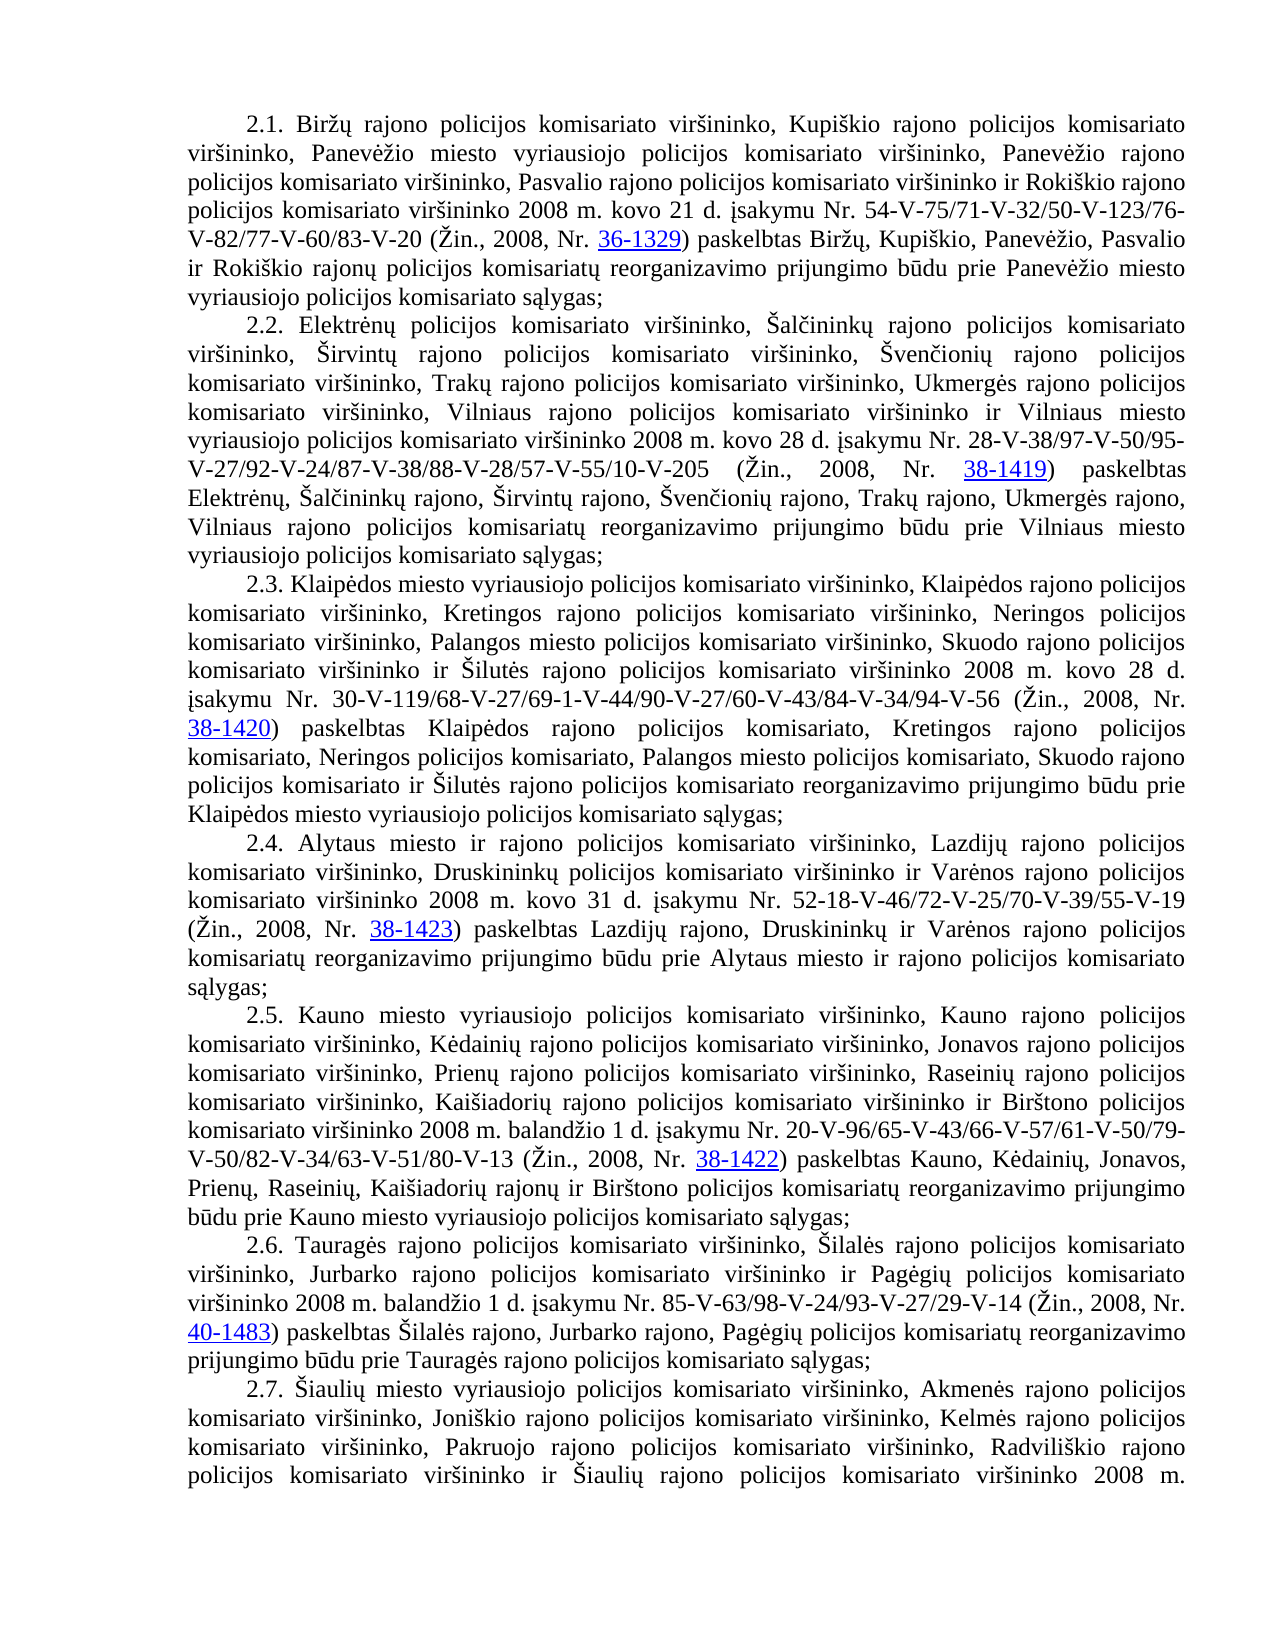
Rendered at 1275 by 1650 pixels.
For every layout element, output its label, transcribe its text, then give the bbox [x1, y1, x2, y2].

text 2.4. Alytaus miesto ir rajono policijos komisariato viršininko, Lazdijų rajono policijos komisariato viršininko, Druskininkų policijos komisariato viršininko ir Varėnos rajono policijos komisariato viršininko 2008 m. kovo 31 d. įsakymu Nr. 52-18-V-46/72-V-25/70-V-39/55-V-19 (Žin., 2008, Nr. 38-1423) paskelbtas Lazdijų rajono, Druskininkų ir Varėnos rajono policijos komisariatų reorganizavimo prijungimo būdu prie Alytaus miesto ir rajono policijos komisariato sąlygas; [187, 828, 1186, 1000]
text 2.2. Elektrėnų policijos komisariato viršininko, Šalčininkų rajono policijos komisariato viršininko, Širvintų rajono policijos komisariato viršininko, Švenčionių rajono policijos komisariato viršininko, Trakų rajono policijos komisariato viršininko, Ukmergės rajono policijos komisariato viršininko, Vilniaus rajono policijos komisariato viršininko ir Vilniaus miesto vyriausiojo policijos komisariato viršininko 2008 m. kovo 28 d. įsakymu Nr. 28-V-38/97-V-50/95-V-27/92-V-24/87-V-38/88-V-28/57-V-55/10-V-205 (Žin., 2008, Nr. 38-1419) paskelbtas Elektrėnų, Šalčininkų rajono, Širvintų rajono, Švenčionių rajono, Trakų rajono, Ukmergės rajono, Vilniaus rajono policijos komisariatų reorganizavimo prijungimo būdu prie Vilniaus miesto vyriausiojo policijos komisariato sąlygas; [187, 310, 1186, 569]
text 2.3. Klaipėdos miesto vyriausiojo policijos komisariato viršininko, Klaipėdos rajono policijos komisariato viršininko, Kretingos rajono policijos komisariato viršininko, Neringos policijos komisariato viršininko, Palangos miesto policijos komisariato viršininko, Skuodo rajono policijos komisariato viršininko ir Šilutės rajono policijos komisariato viršininko 2008 m. kovo 28 d. įsakymu Nr. 30-V-119/68-V-27/69-1-V-44/90-V-27/60-V-43/84-V-34/94-V-56 (Žin., 2008, Nr. 38-1420) paskelbtas Klaipėdos rajono policijos komisariato, Kretingos rajono policijos komisariato, Neringos policijos komisariato, Palangos miesto policijos komisariato, Skuodo rajono policijos komisariato ir Šilutės rajono policijos komisariato reorganizavimo prijungimo būdu prie Klaipėdos miesto vyriausiojo policijos komisariato sąlygas; [187, 569, 1186, 828]
text 2.6. Tauragės rajono policijos komisariato viršininko, Šilalės rajono policijos komisariato viršininko, Jurbarko rajono policijos komisariato viršininko ir Pagėgių policijos komisariato viršininko 2008 m. balandžio 1 d. įsakymu Nr. 85-V-63/98-V-24/93-V-27/29-V-14 (Žin., 2008, Nr. 40-1483) paskelbtas Šilalės rajono, Jurbarko rajono, Pagėgių policijos komisariatų reorganizavimo prijungimo būdu prie Tauragės rajono policijos komisariato sąlygas; [187, 1230, 1186, 1374]
text 2.5. Kauno miesto vyriausiojo policijos komisariato viršininko, Kauno rajono policijos komisariato viršininko, Kėdainių rajono policijos komisariato viršininko, Jonavos rajono policijos komisariato viršininko, Prienų rajono policijos komisariato viršininko, Raseinių rajono policijos komisariato viršininko, Kaišiadorių rajono policijos komisariato viršininko ir Birštono policijos komisariato viršininko 2008 m. balandžio 1 d. įsakymu Nr. 20-V-96/65-V-43/66-V-57/61-V-50/79-V-50/82-V-34/63-V-51/80-V-13 (Žin., 2008, Nr. 38-1422) paskelbtas Kauno, Kėdainių, Jonavos, Prienų, Raseinių, Kaišiadorių rajonų ir Birštono policijos komisariatų reorganizavimo prijungimo būdu prie Kauno miesto vyriausiojo policijos komisariato sąlygas; [187, 1000, 1186, 1230]
text 2.7. Šiaulių miesto vyriausiojo policijos komisariato viršininko, Akmenės rajono policijos komisariato viršininko, Joniškio rajono policijos komisariato viršininko, Kelmės rajono policijos komisariato viršininko, Pakruojo rajono policijos komisariato viršininko, Radviliškio rajono policijos komisariato viršininko ir Šiaulių rajono policijos komisariato viršininko 2008 m. [187, 1374, 1186, 1489]
text 2.1. Biržų rajono policijos komisariato viršininko, Kupiškio rajono policijos komisariato viršininko, Panevėžio miesto vyriausiojo policijos komisariato viršininko, Panevėžio rajono policijos komisariato viršininko, Pasvalio rajono policijos komisariato viršininko ir Rokiškio rajono policijos komisariato viršininko 2008 m. kovo 21 d. įsakymu Nr. 54-V-75/71-V-32/50-V-123/76-V-82/77-V-60/83-V-20 (Žin., 2008, Nr. 36-1329) paskelbtas Biržų, Kupiškio, Panevėžio, Pasvalio ir Rokiškio rajonų policijos komisariatų reorganizavimo prijungimo būdu prie Panevėžio miesto vyriausiojo policijos komisariato sąlygas; [187, 109, 1186, 310]
